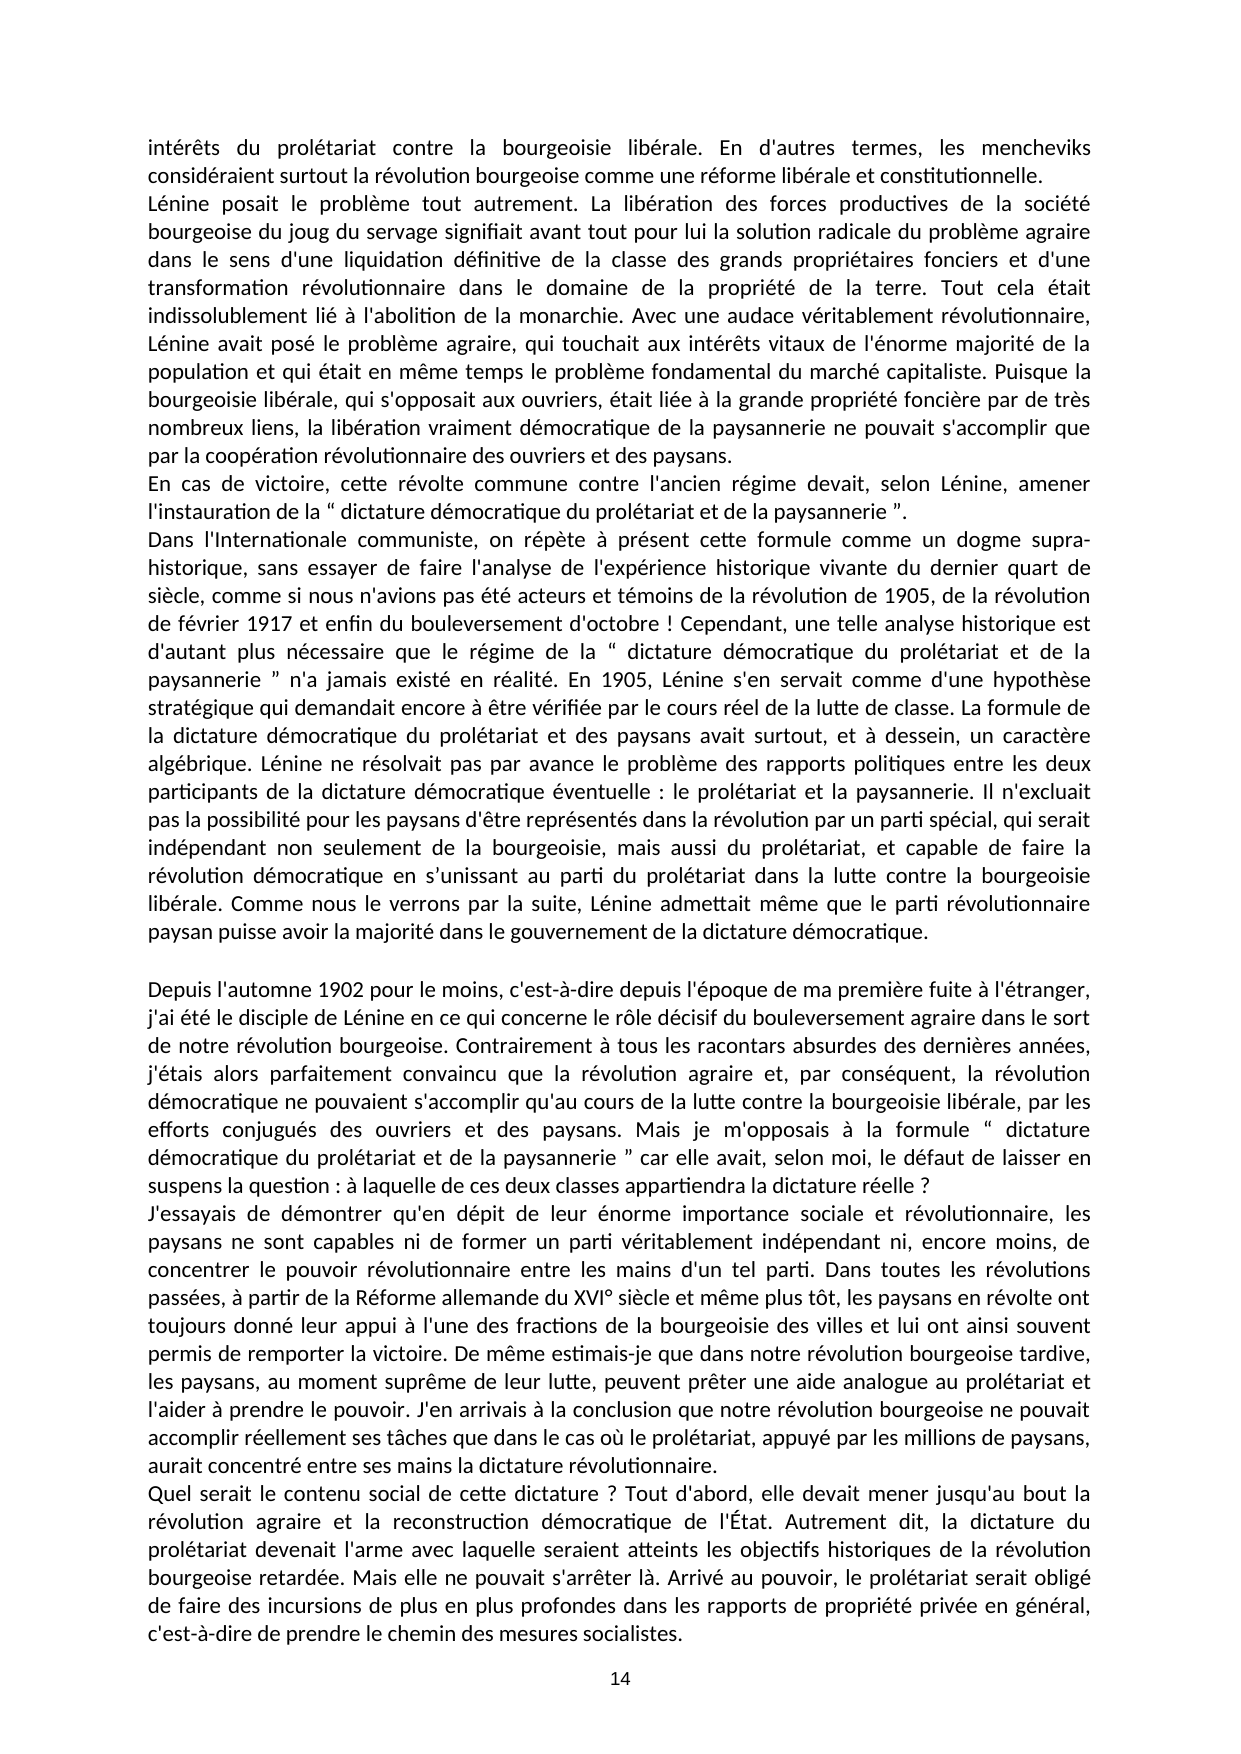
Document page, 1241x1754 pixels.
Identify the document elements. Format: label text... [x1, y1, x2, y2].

text Lénine posait le problème tout autrement. La libération des forces productives de la société bourgeoise du joug du servage signifiait avant tout pour lui la solution radicale du problème agraire dans le sens d'une liquidation définitive de la classe des grands propriétaires fonciers et d'une transformation révolutionnaire dans le domaine de la propriété de la terre. Tout cela était indissolublement lié à l'abolition de la monarchie. Avec une audace véritablement révolutionnaire, Lénine avait posé le problème agraire, qui touchait aux intérêts vitaux de l'énorme majorité de la population et qui était en même temps le problème fondamental du marché capitaliste. Puisque la bourgeoisie libérale, qui s'opposait aux ouvriers, était liée à la grande propriété foncière par de très nombreux liens, la libération vraiment démocratique de la paysannerie ne pouvait s'accomplir que par la coopération révolutionnaire des ouvriers et des paysans. [148, 189, 1093, 469]
text J'essayais de démontrer qu'en dépit de leur énorme importance sociale et révolutionnaire, les paysans ne sont capables ni de former un parti véritablement indépendant ni, encore moins, de concentrer le pouvoir révolutionnaire entre les mains d'un tel parti. Dans toutes les révolutions passées, à partir de la Réforme allemande du XVI° siècle et même plus tôt, les paysans en révolte ont toujours donné leur appui à l'une des fractions de la bourgeoisie des villes et lui ont ainsi souvent permis de remporter la victoire. De même estimais-je que dans notre révolution bourgeoise tardive, les paysans, au moment suprême de leur lutte, peuvent prêter une aide analogue au prolétariat et l'aider à prendre le pouvoir. J'en arrivais à la conclusion que notre révolution bourgeoise ne pouvait accomplir réellement ses tâches que dans le cas où le prolétariat, appuyé par les millions de paysans, aurait concentré entre ses mains la dictature révolutionnaire. [148, 1199, 1093, 1479]
text Quel serait le contenu social de cette dictature ? Tout d'abord, elle devait mener jusqu'au bout la révolution agraire et la reconstruction démocratique de l'État. Autrement dit, la dictature du prolétariat devenait l'arme avec laquelle seraient atteints les objectifs historiques de la révolution bourgeoise retardée. Mais elle ne pouvait s'arrêter là. Arrivé au pouvoir, le prolétariat serait obligé de faire des incursions de plus en plus profondes dans les rapports de propriété privée en général, c'est-à-dire de prendre le chemin des mesures socialistes. [148, 1479, 1093, 1647]
text Depuis l'automne 1902 pour le moins, c'est-à-dire depuis l'époque de ma première fuite à l'étranger, j'ai été le disciple de Lénine en ce qui concerne le rôle décisif du bouleversement agraire dans le sort de notre révolution bourgeoise. Contrairement à tous les racontars absurdes des dernières années, j'étais alors parfaitement convaincu que la révolution agraire et, par conséquent, la révolution démocratique ne pouvaient s'accomplir qu'au cours de la lutte contre la bourgeoisie libérale, par les efforts conjugués des ouvriers et des paysans. Mais je m'opposais à la formule “ dictature démocratique du prolétariat et de la paysannerie ” car elle avait, selon moi, le défaut de laisser en suspens la question : à laquelle de ces deux classes appartiendra la dictature réelle ? [148, 975, 1093, 1199]
text En cas de victoire, cette révolte commune contre l'ancien régime devait, selon Lénine, amener l'instauration de la “ dictature démocratique du prolétariat et de la paysannerie ”. [148, 469, 1093, 525]
text intérêts du prolétariat contre la bourgeoisie libérale. En d'autres termes, les mencheviks considéraient surtout la révolution bourgeoise comme une réforme libérale et constitutionnelle. [148, 133, 1093, 189]
text Dans l'Internationale communiste, on répète à présent cette formule comme un dogme supra-historique, sans essayer de faire l'analyse de l'expérience historique vivante du dernier quart de siècle, comme si nous n'avions pas été acteurs et témoins de la révolution de 1905, de la révolution de février 1917 et enfin du bouleversement d'octobre ! Cependant, une telle analyse historique est d'autant plus nécessaire que le régime de la “ dictature démocratique du prolétariat et de la paysannerie ” n'a jamais existé en réalité. En 1905, Lénine s'en servait comme d'une hypothèse stratégique qui demandait encore à être vérifiée par le cours réel de la lutte de classe. La formule de la dictature démocratique du prolétariat et des paysans avait surtout, et à dessein, un caractère algébrique. Lénine ne résolvait pas par avance le problème des rapports politiques entre les deux participants de la dictature démocratique éventuelle : le prolétariat et la paysannerie. Il n'excluait pas la possibilité pour les paysans d'être représentés dans la révolution par un parti spécial, qui serait indépendant non seulement de la bourgeoisie, mais aussi du prolétariat, et capable de faire la révolution démocratique en s’unissant au parti du prolétariat dans la lutte contre la bourgeoisie libérale. Comme nous le verrons par la suite, Lénine admettait même que le parti révolutionnaire paysan puisse avoir la majorité dans le gouvernement de la dictature démocratique. [148, 525, 1093, 945]
